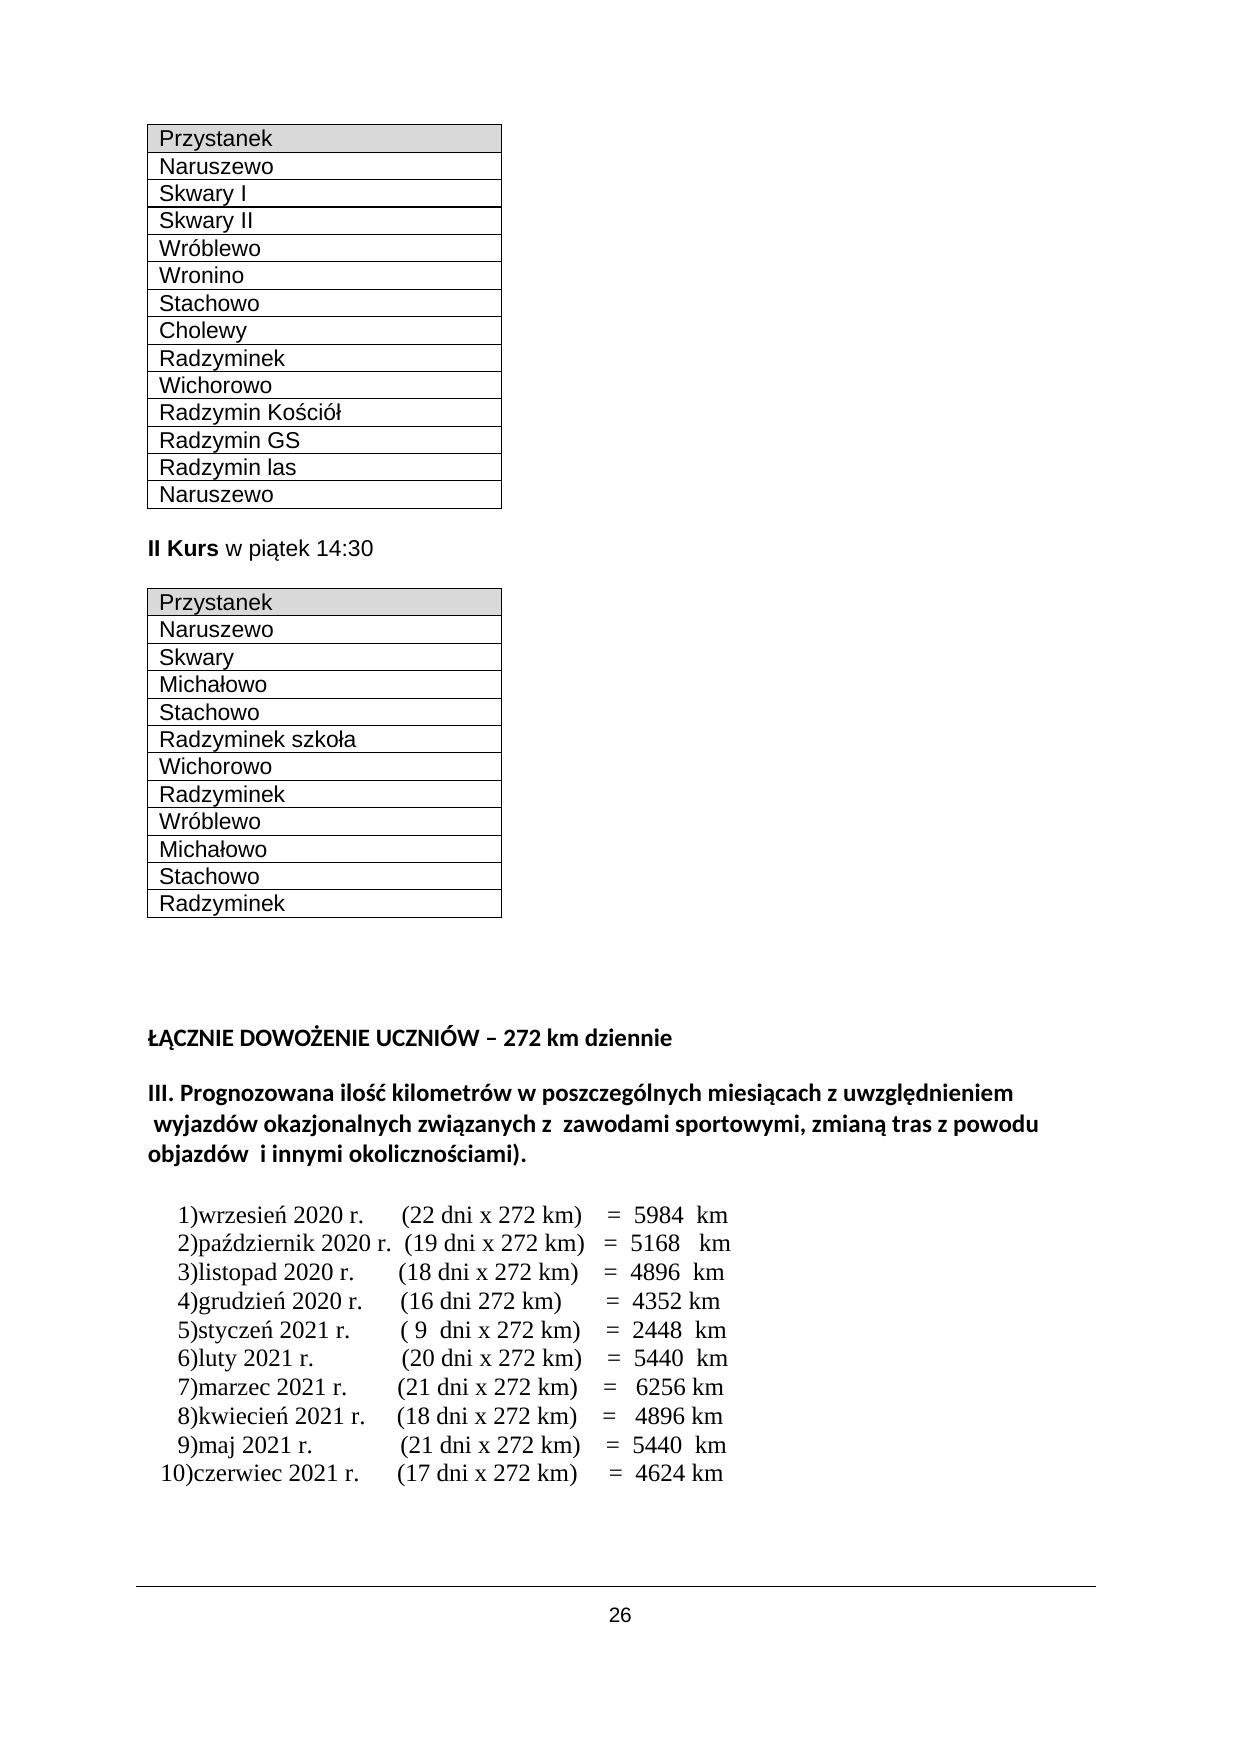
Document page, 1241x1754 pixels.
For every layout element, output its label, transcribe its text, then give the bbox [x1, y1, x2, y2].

table_cell Wichorowo [148, 753, 501, 780]
table_cell Radzymin las [148, 454, 501, 480]
table_cell Radzyminek [148, 345, 501, 371]
table_cell Cholewy [148, 317, 501, 343]
table_cell Radzyminek [148, 890, 501, 917]
text ŁĄCZNIE DOWOŻENIE UCZNIÓW – 272 km dziennie [148, 1022, 1092, 1052]
table_cell Radzyminek [148, 781, 501, 807]
table_cell Skwary II [148, 208, 501, 234]
text II Kurs w piątek 14:30 [148, 535, 1092, 562]
text 8)kwiecień 2021 r. (18 dni x 272 km) = 4896 km [177, 1401, 1092, 1430]
table_cell Stachowo [148, 863, 501, 889]
text 3)listopad 2020 r. (18 dni x 272 km) = 4896 km [177, 1257, 1092, 1286]
table_cell Naruszewo [148, 481, 501, 508]
text 2)październik 2020 r. (19 dni x 272 km) = 5168 km [177, 1228, 1092, 1257]
text 1)wrzesień 2020 r. (22 dni x 272 km) = 5984 km [177, 1200, 1092, 1228]
table_cell Stachowo [148, 699, 501, 725]
text III. Prognozowana ilość kilometrów w poszczególnych miesiącach z uwzględnieniem [148, 1078, 1092, 1108]
table_cell Wróblewo [148, 235, 501, 261]
table_cell Naruszewo [148, 616, 501, 643]
table_cell Wróblewo [148, 808, 501, 834]
table_cell Radzymin GS [148, 427, 501, 453]
table_cell Skwary I [148, 180, 501, 206]
table_cell Skwary [148, 644, 501, 670]
table_cell Wichorowo [148, 372, 501, 398]
text 6)luty 2021 r. (20 dni x 272 km) = 5440 km [177, 1343, 1092, 1372]
table_cell Radzyminek szkoła [148, 726, 501, 752]
table_header Przystanek [148, 589, 501, 615]
text 10)czerwiec 2021 r. (17 dni x 272 km) = 4624 km [148, 1458, 1092, 1487]
text 4)grudzień 2020 r. (16 dni 272 km) = 4352 km [177, 1286, 1092, 1315]
text 9)maj 2021 r. (21 dni x 272 km) = 5440 km [177, 1430, 1092, 1458]
text 5)styczeń 2021 r. ( 9 dni x 272 km) = 2448 km [177, 1315, 1092, 1343]
table_cell Naruszewo [148, 153, 501, 179]
table_cell Radzymin Kościół [148, 399, 501, 426]
table_cell Wronino [148, 262, 501, 289]
text 7)marzec 2021 r. (21 dni x 272 km) = 6256 km [177, 1372, 1092, 1401]
table_cell Michałowo [148, 671, 501, 697]
table_header Przystanek [148, 125, 501, 152]
table_cell Michałowo [148, 836, 501, 862]
table_cell Stachowo [148, 290, 501, 316]
text wyjazdów okazjonalnych związanych z zawodami sportowymi, zmianą tras z powodu objazdów i innymi okolicznościami). [148, 1108, 1092, 1169]
